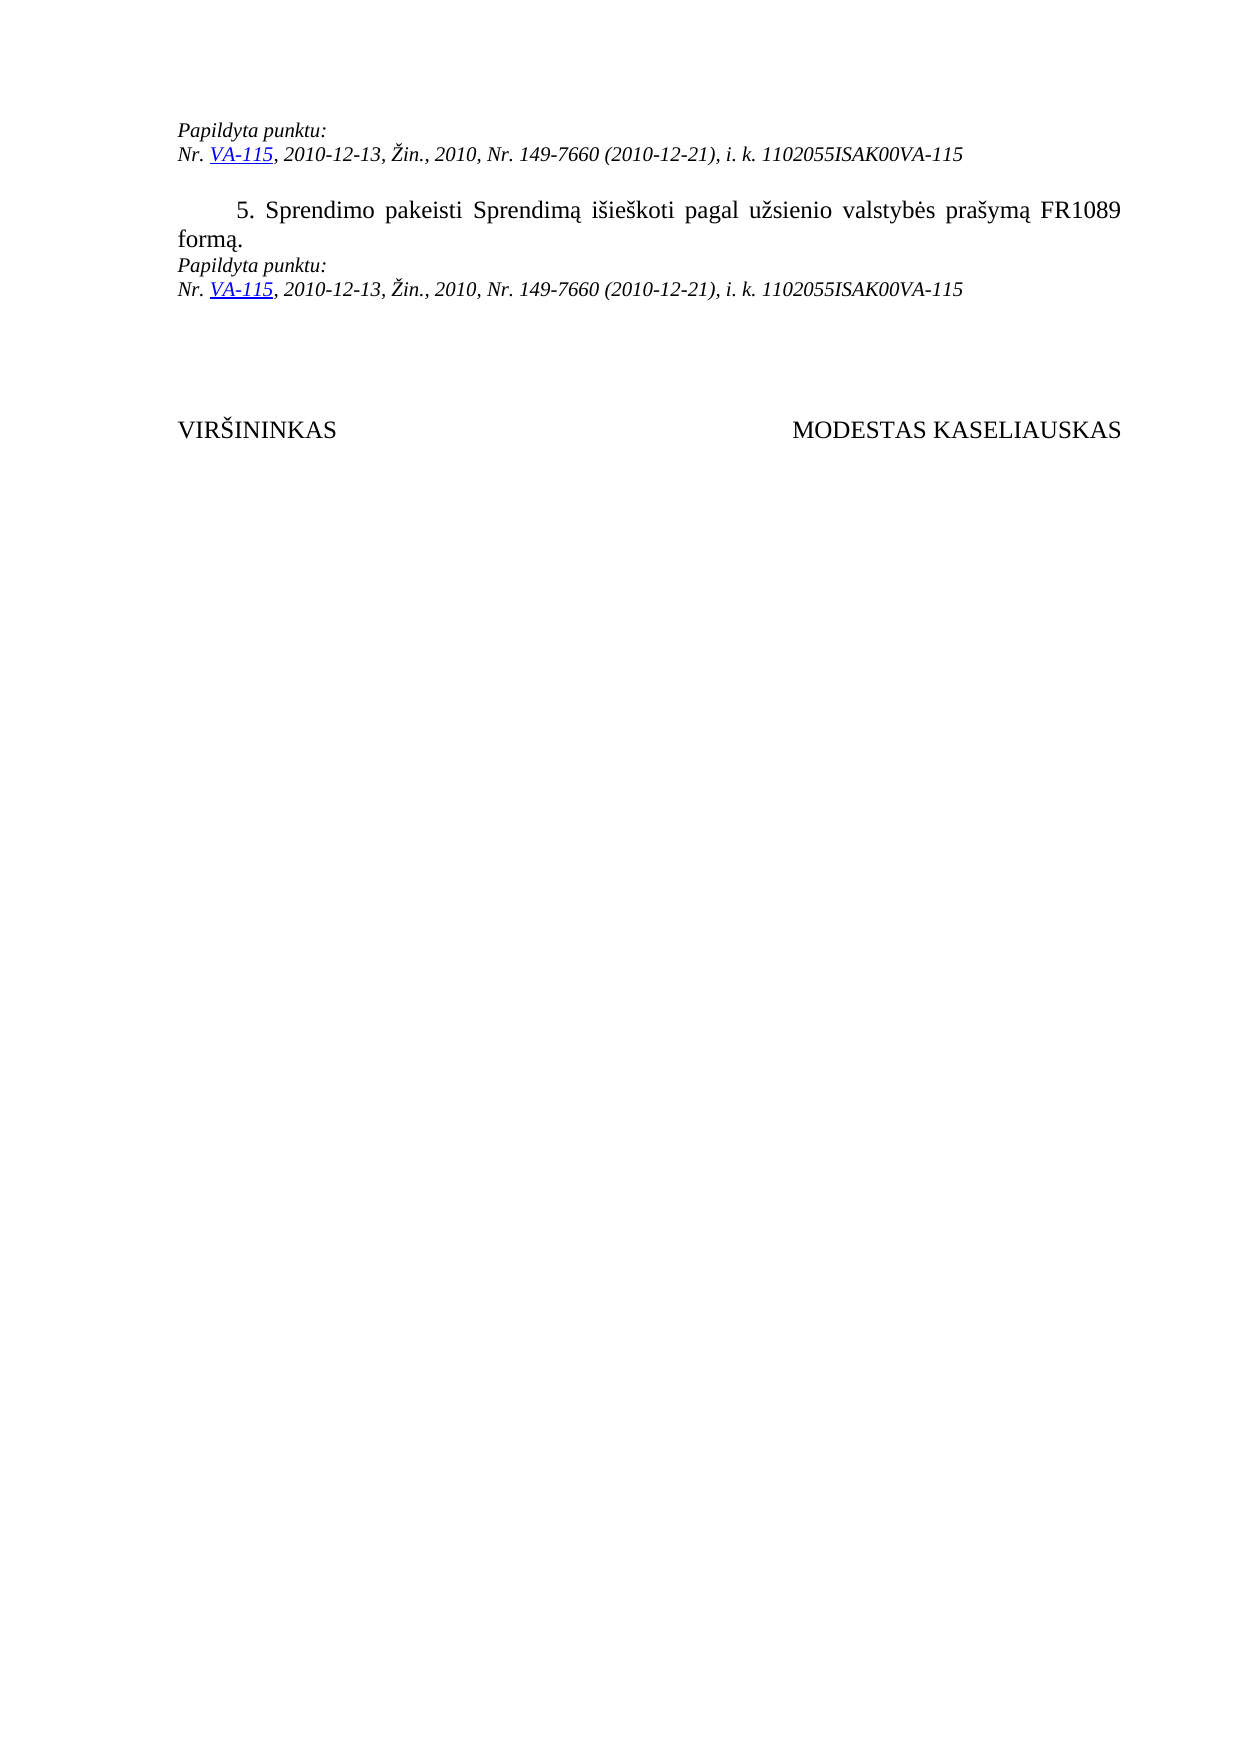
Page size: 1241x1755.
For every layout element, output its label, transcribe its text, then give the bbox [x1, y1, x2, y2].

text Papildyta punktu: [177, 118, 1122, 142]
text 5. Sprendimo pakeisti Sprendimą išieškoti pagal užsienio valstybės prašymą FR1089 formą. [177, 195, 1122, 252]
text Viršininkas Modestas Kaseliauskas [177, 416, 1122, 444]
text Papildyta punktu: [177, 252, 1122, 277]
text Nr. VA-115, 2010-12-13, Žin., 2010, Nr. 149-7660 (2010-12-21), i. k. 1102055ISAK00VA-115 [177, 277, 1122, 301]
text Nr. VA-115, 2010-12-13, Žin., 2010, Nr. 149-7660 (2010-12-21), i. k. 1102055ISAK00VA-115 [177, 142, 1122, 166]
